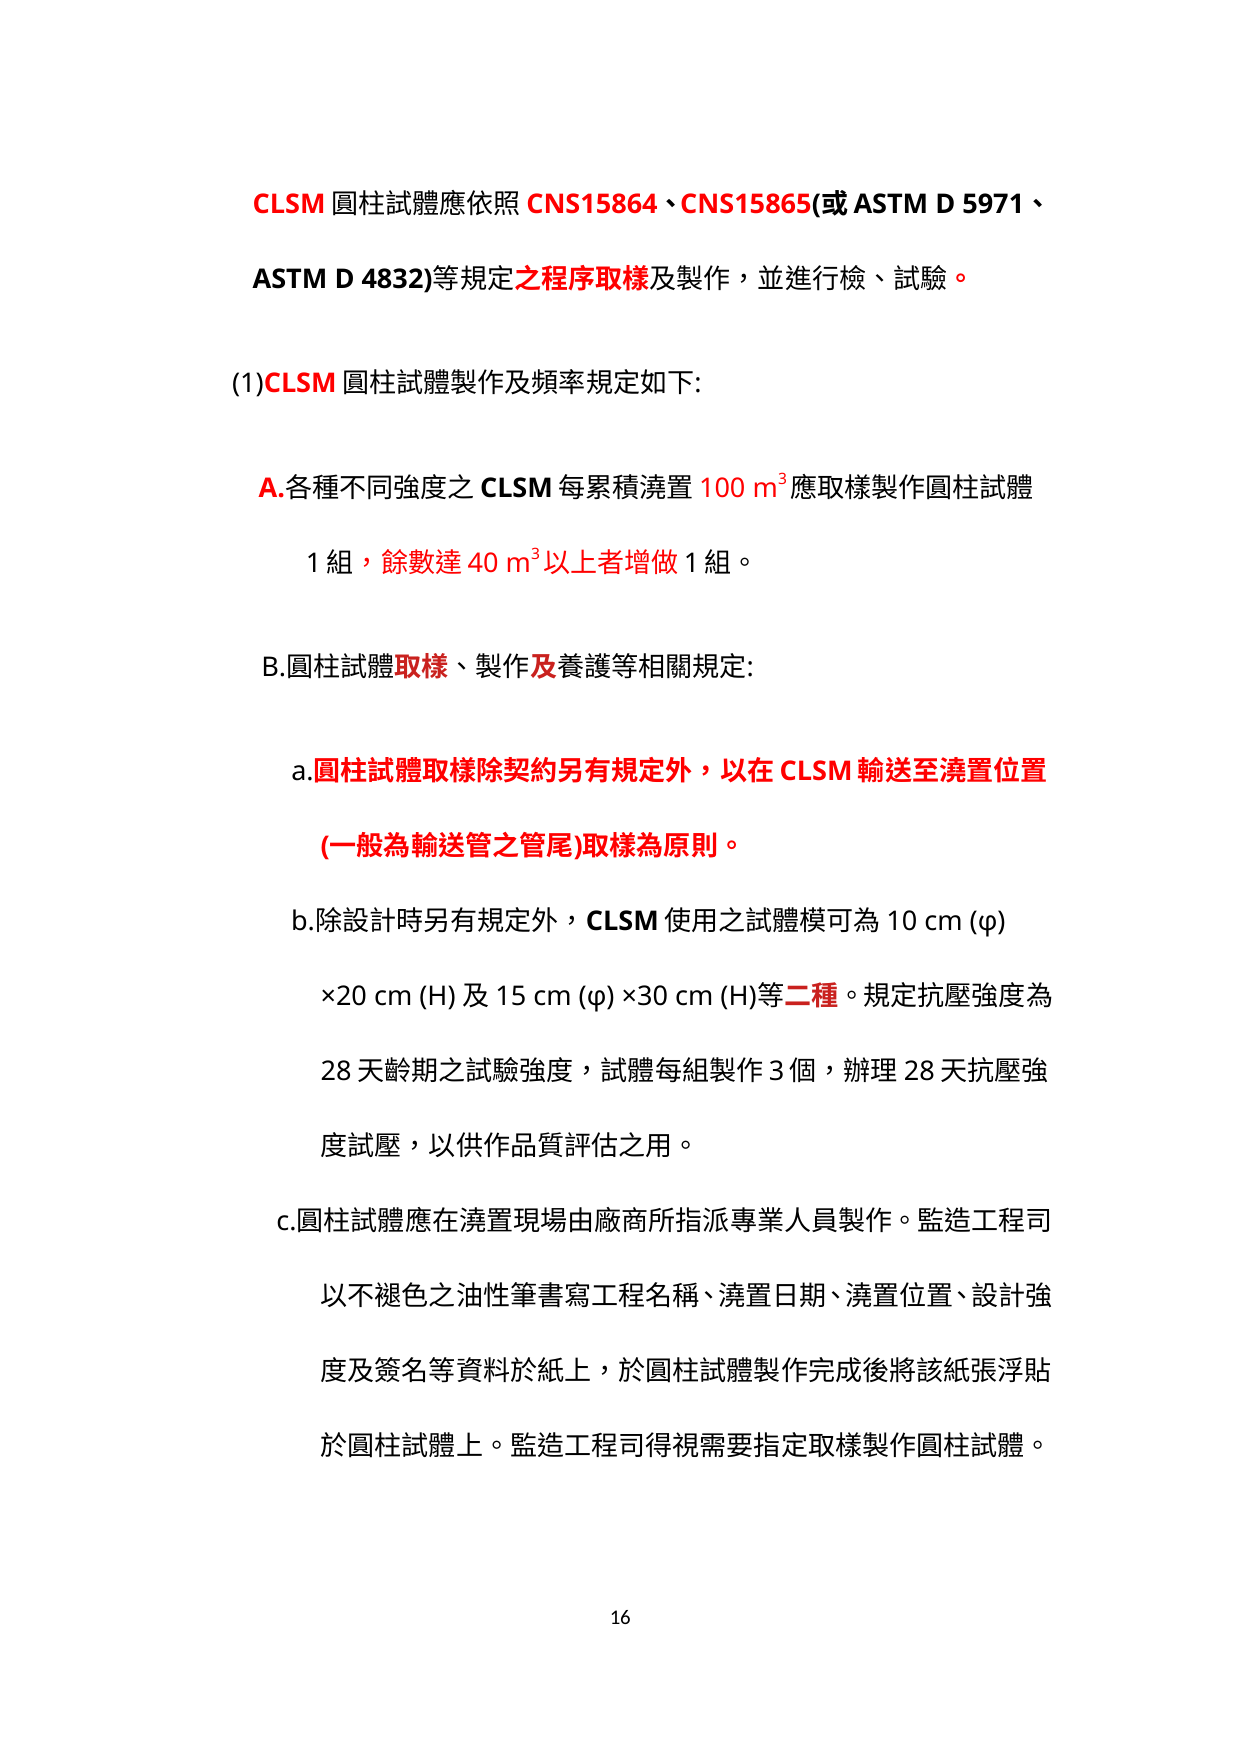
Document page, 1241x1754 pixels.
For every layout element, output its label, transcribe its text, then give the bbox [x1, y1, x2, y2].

text (1)CLSM圓柱試體製作及頻率規定如下: [232, 344, 1053, 419]
text b.除設計時另有規定外，CLSM使用之試體模可為10 cm (φ) ×20 cm (H) 及15 cm (φ) ×30 cm (H)等二種。規定抗壓強度為28天齡期之試驗強度，試體每組製作3個，辦理 28天抗壓強度試壓，以供作品質評估之用。 [291, 881, 1053, 1181]
text a.圓柱試體取樣除契約另有規定外，以在CLSM輸送至澆置位置(一般為輸送管之管尾)取樣為原則。 [291, 731, 1053, 881]
text A.各種不同強度之CLSM每累積澆置100 m3應取樣製作圓柱試體1組，餘數達40 m3以上者增做1組。 [258, 448, 1053, 598]
text CLSM圓柱試體應依照CNS15864、CNS15865(或ASTM D 5971、 ASTM D 4832)等規定之程序取樣及製作，並進行檢、試驗。 [252, 164, 1053, 314]
text c.圓柱試體應在澆置現場由廠商所指派專業人員製作。監造工程司以不褪色之油性筆書寫工程名稱、澆置日期、澆置位置、設計強度及簽名等資料於紙上，於圓柱試體製作完成後將該紙張浮貼於圓柱試體上。監造工程司得視需要指定取樣製作圓柱試體。 [276, 1181, 1053, 1481]
text B.圓柱試體取樣、製作及養護等相關規定: [187, 627, 1053, 702]
